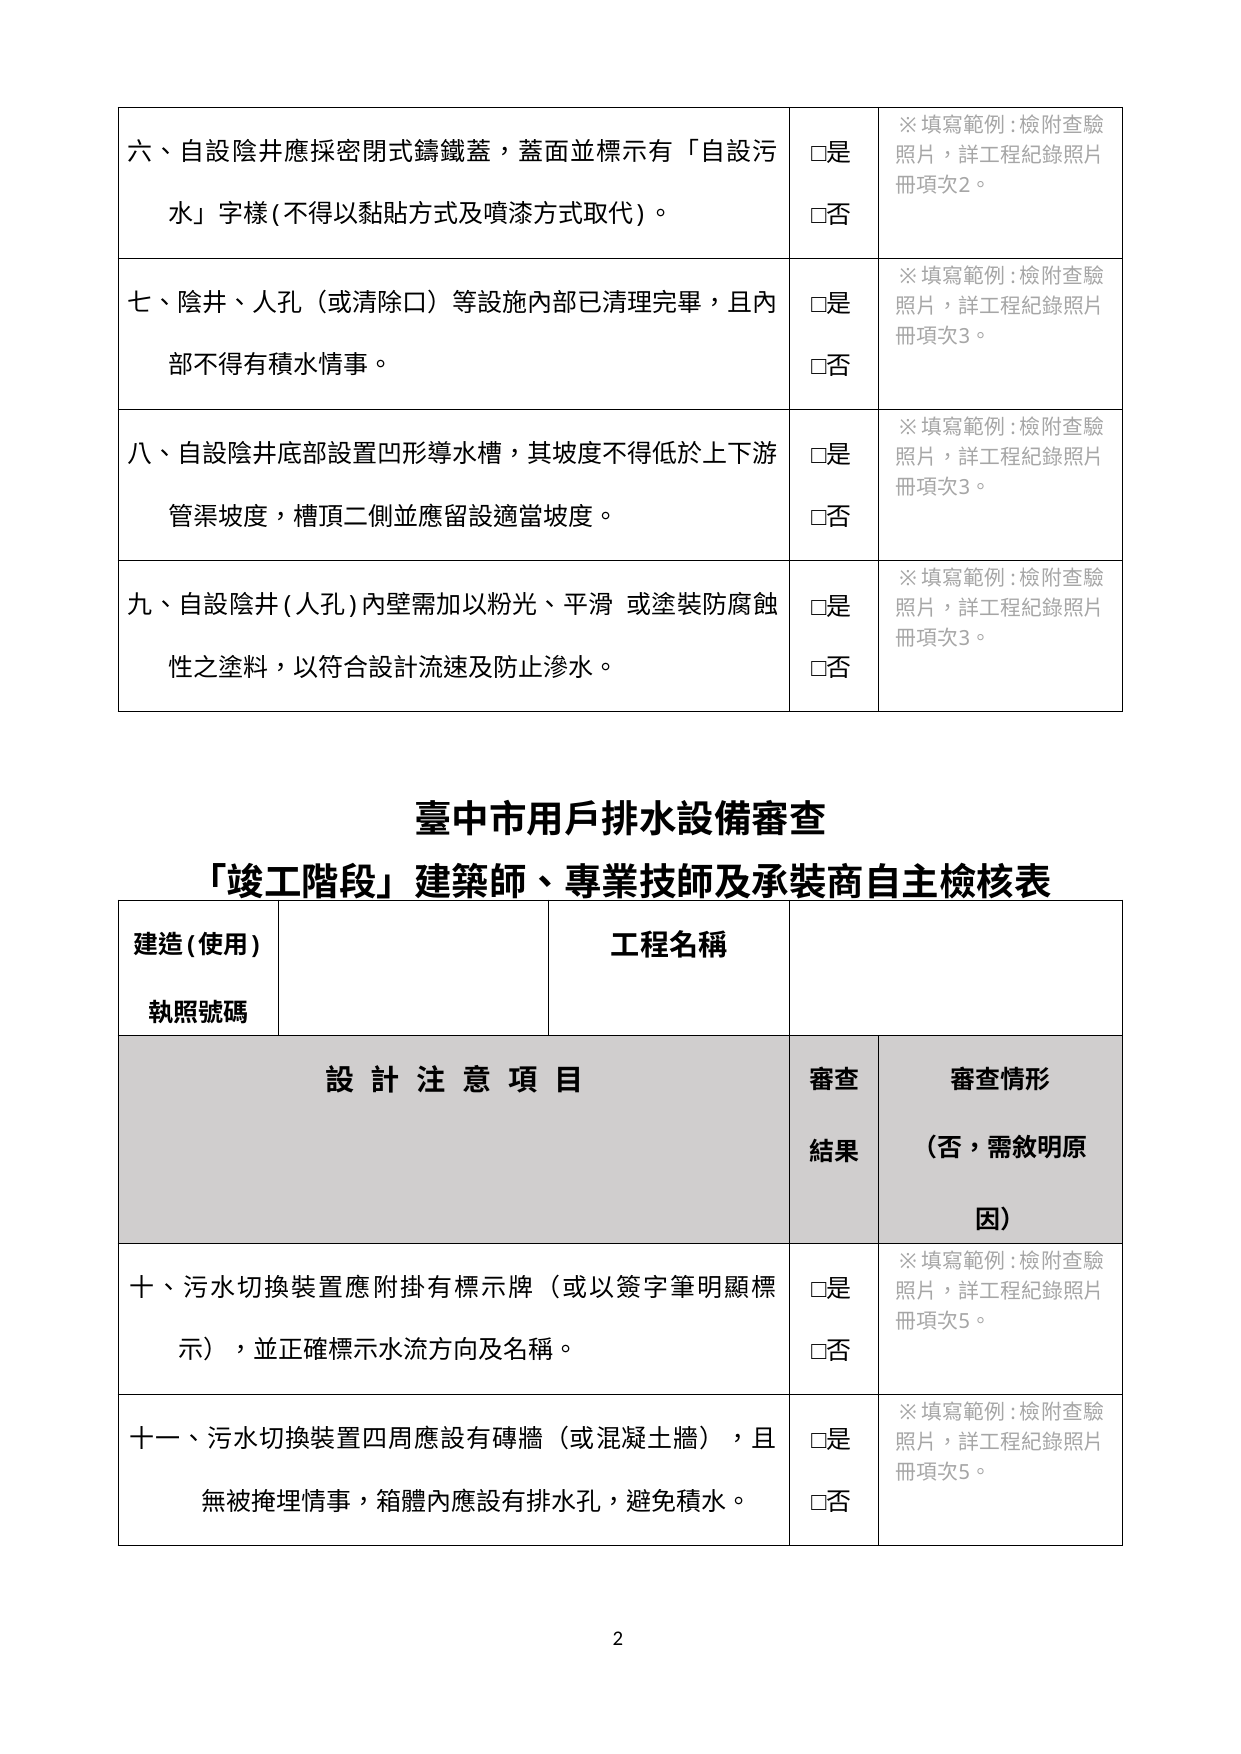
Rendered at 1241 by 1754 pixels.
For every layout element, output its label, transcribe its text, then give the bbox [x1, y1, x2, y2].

table_cell □是 □否 [790, 410, 878, 560]
table_cell 設計注意項目 [119, 1036, 789, 1243]
table_cell ※填寫範例:檢附查驗照片，詳工程紀錄照片冊項次3。 [879, 410, 1122, 560]
table_cell 八、自設陰井底部設置凹形導水槽，其坡度不得低於上下游管渠坡度，槽頂二側並應留設適當坡度。 [119, 410, 789, 560]
table_header [790, 901, 1122, 1035]
table_cell □是 □否 [790, 259, 878, 409]
table_cell 十、污水切換裝置應附掛有標示牌（或以簽字筆明顯標示），並正確標示水流方向及名稱。 [119, 1244, 789, 1394]
text 臺中市用戶排水設備審查 [118, 774, 1122, 837]
table_cell ※填寫範例:檢附查驗照片，詳工程紀錄照片冊項次2。 [879, 108, 1122, 258]
table_cell 九、自設陰井(人孔)內壁需加以粉光、平滑 或塗裝防腐蝕性之塗料，以符合設計流速及防止滲水。 [119, 561, 789, 711]
table_cell □是 □否 [790, 561, 878, 711]
table_header 工程名稱 [549, 901, 789, 1035]
table_cell □是 □否 [790, 108, 878, 258]
table_cell ※填寫範例:檢附查驗照片，詳工程紀錄照片冊項次5。 [879, 1244, 1122, 1394]
table_cell ※填寫範例:檢附查驗照片，詳工程紀錄照片冊項次3。 [879, 259, 1122, 409]
table_cell 十一、污水切換裝置四周應設有磚牆（或混凝土牆），且無被掩埋情事，箱體內應設有排水孔，避免積水。 [119, 1395, 789, 1545]
table_cell 審查情形 （否，需敘明原因） [879, 1036, 1122, 1243]
table_header [279, 901, 548, 1035]
table_cell □是 □否 [790, 1244, 878, 1394]
table_header 建造(使用) 執照號碼 [119, 901, 278, 1035]
text 「竣工階段」建築師、專業技師及承裝商自主檢核表 [118, 837, 1122, 899]
table_cell 六、自設陰井應採密閉式鑄鐵蓋，蓋面並標示有「自設污水」字樣(不得以黏貼方式及噴漆方式取代)。 [119, 108, 789, 258]
table_cell ※填寫範例:檢附查驗照片，詳工程紀錄照片冊項次3。 [879, 561, 1122, 711]
table_cell □是 □否 [790, 1395, 878, 1545]
table_cell ※填寫範例:檢附查驗照片，詳工程紀錄照片冊項次5。 [879, 1395, 1122, 1545]
table_cell 七、陰井、人孔（或清除口）等設施內部已清理完畢，且內部不得有積水情事。 [119, 259, 789, 409]
table_cell 審查結果 [790, 1036, 878, 1243]
